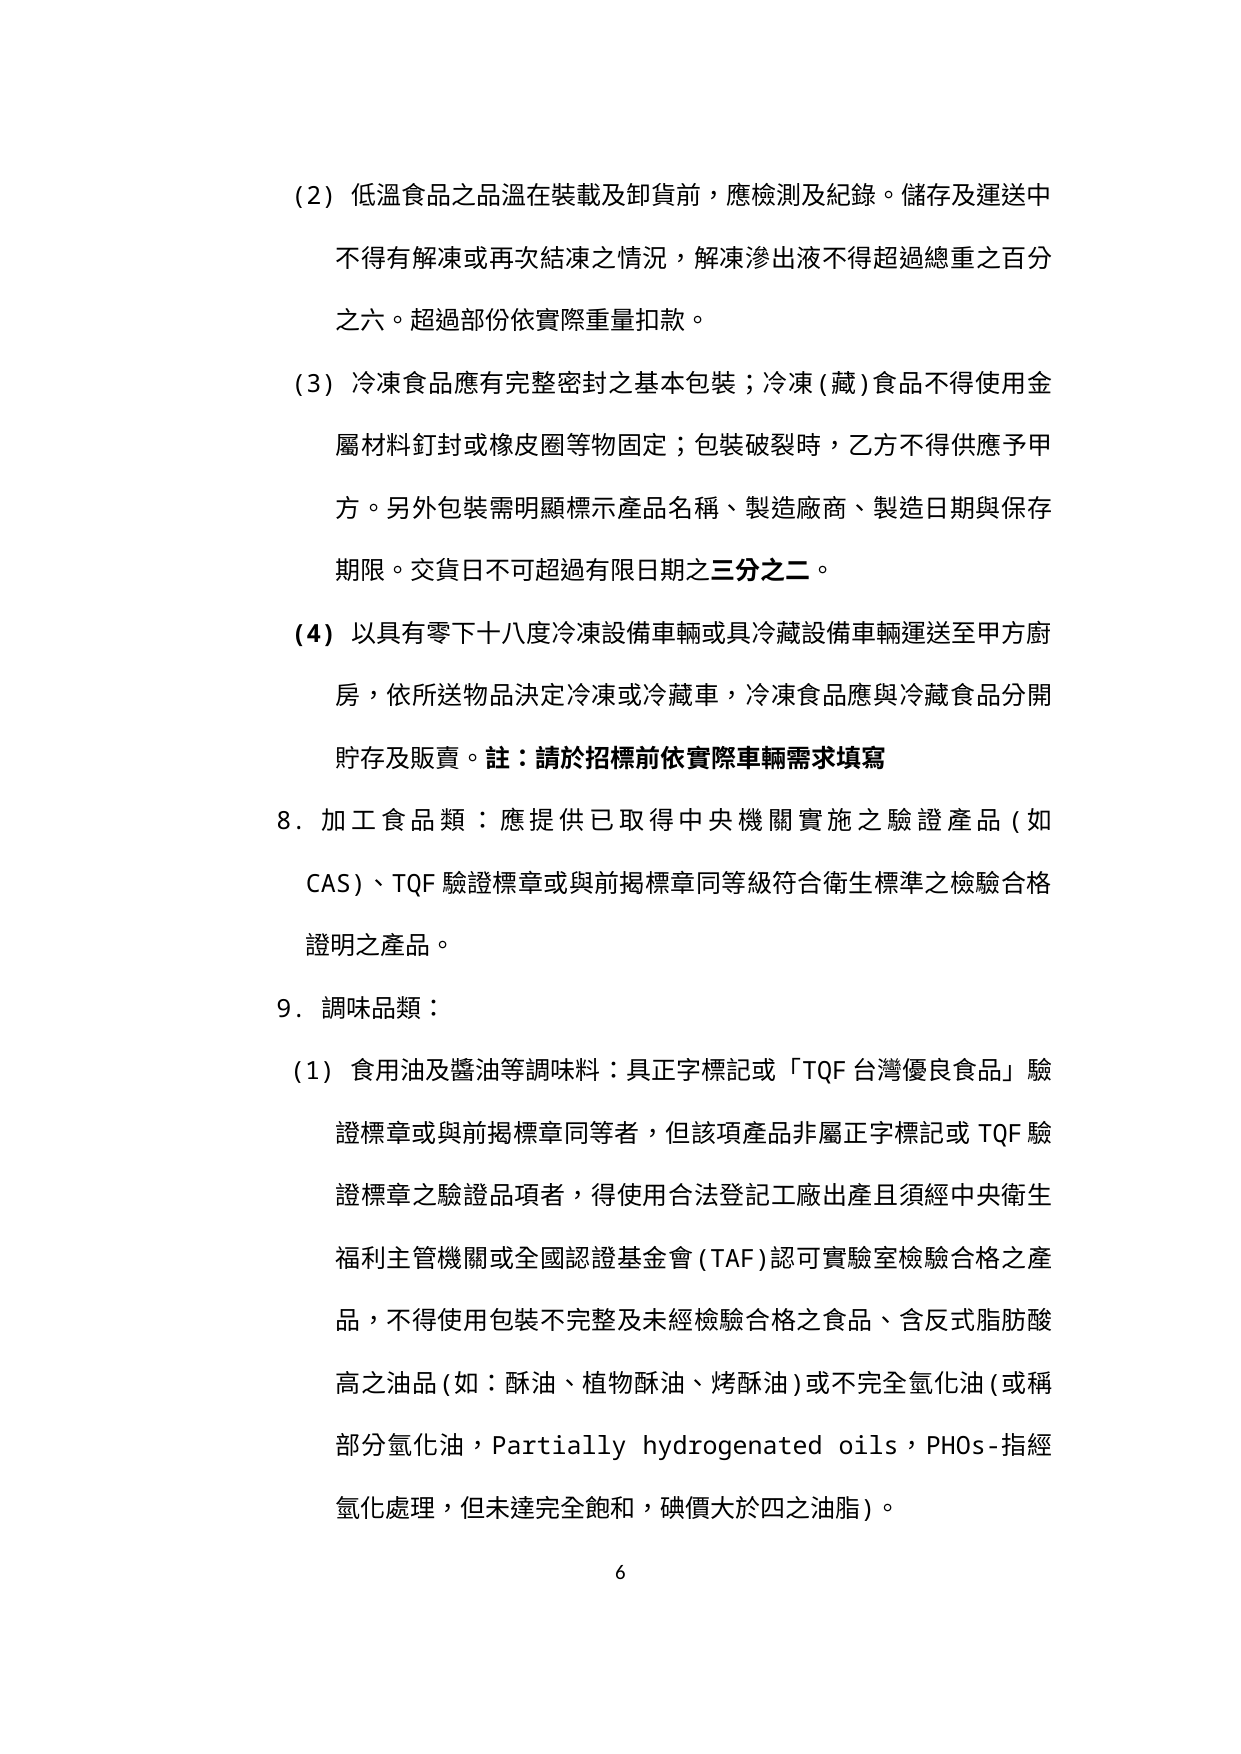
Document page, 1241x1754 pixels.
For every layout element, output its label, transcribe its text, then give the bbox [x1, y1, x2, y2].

list 低溫食品之品溫在裝載及卸貨前，應檢測及紀錄。儲存及運送中不得有解凍或再次結凍之情況，解凍滲出液不得超過總重之百分之六。超過部份依實際重量扣款。 [291, 152, 1053, 340]
list 冷凍食品應有完整密封之基本包裝；冷凍(藏)食品不得使用金屬材料釘封或橡皮圈等物固定；包裝破裂時，乙方不得供應予甲方。另外包裝需明顯標示產品名稱、製造廠商、製造日期與保存期限。交貨日不可超過有限日期之三分之二。 [291, 340, 1053, 590]
list 調味品類： [276, 965, 1053, 1027]
list 加工食品類：應提供已取得中央機關實施之驗證產品(如CAS)、TQF驗證標章或與前揭標章同等級符合衛生標準之檢驗合格證明之產品。 [276, 777, 1053, 965]
list 食用油及醬油等調味料：具正字標記或「TQF台灣優良食品」驗證標章或與前揭標章同等者，但該項產品非屬正字標記或TQF驗證標章之驗證品項者，得使用合法登記工廠出產且須經中央衛生福利主管機關或全國認證基金會(TAF)認可實驗室檢驗合格之產品，不得使用包裝不完整及未經檢驗合格之食品、含反式脂肪酸高之油品(如：酥油、植物酥油、烤酥油)或不完全氫化油(或稱部分氫化油，Partially hydrogenated oils，PHOs-指經氫化處理，但未達完全飽和，碘價大於四之油脂)。 [290, 1027, 1053, 1527]
list 以具有零下十八度冷凍設備車輛或具冷藏設備車輛運送至甲方廚房，依所送物品決定冷凍或冷藏車，冷凍食品應與冷藏食品分開貯存及販賣。註：請於招標前依實際車輛需求填寫 [291, 590, 1053, 777]
